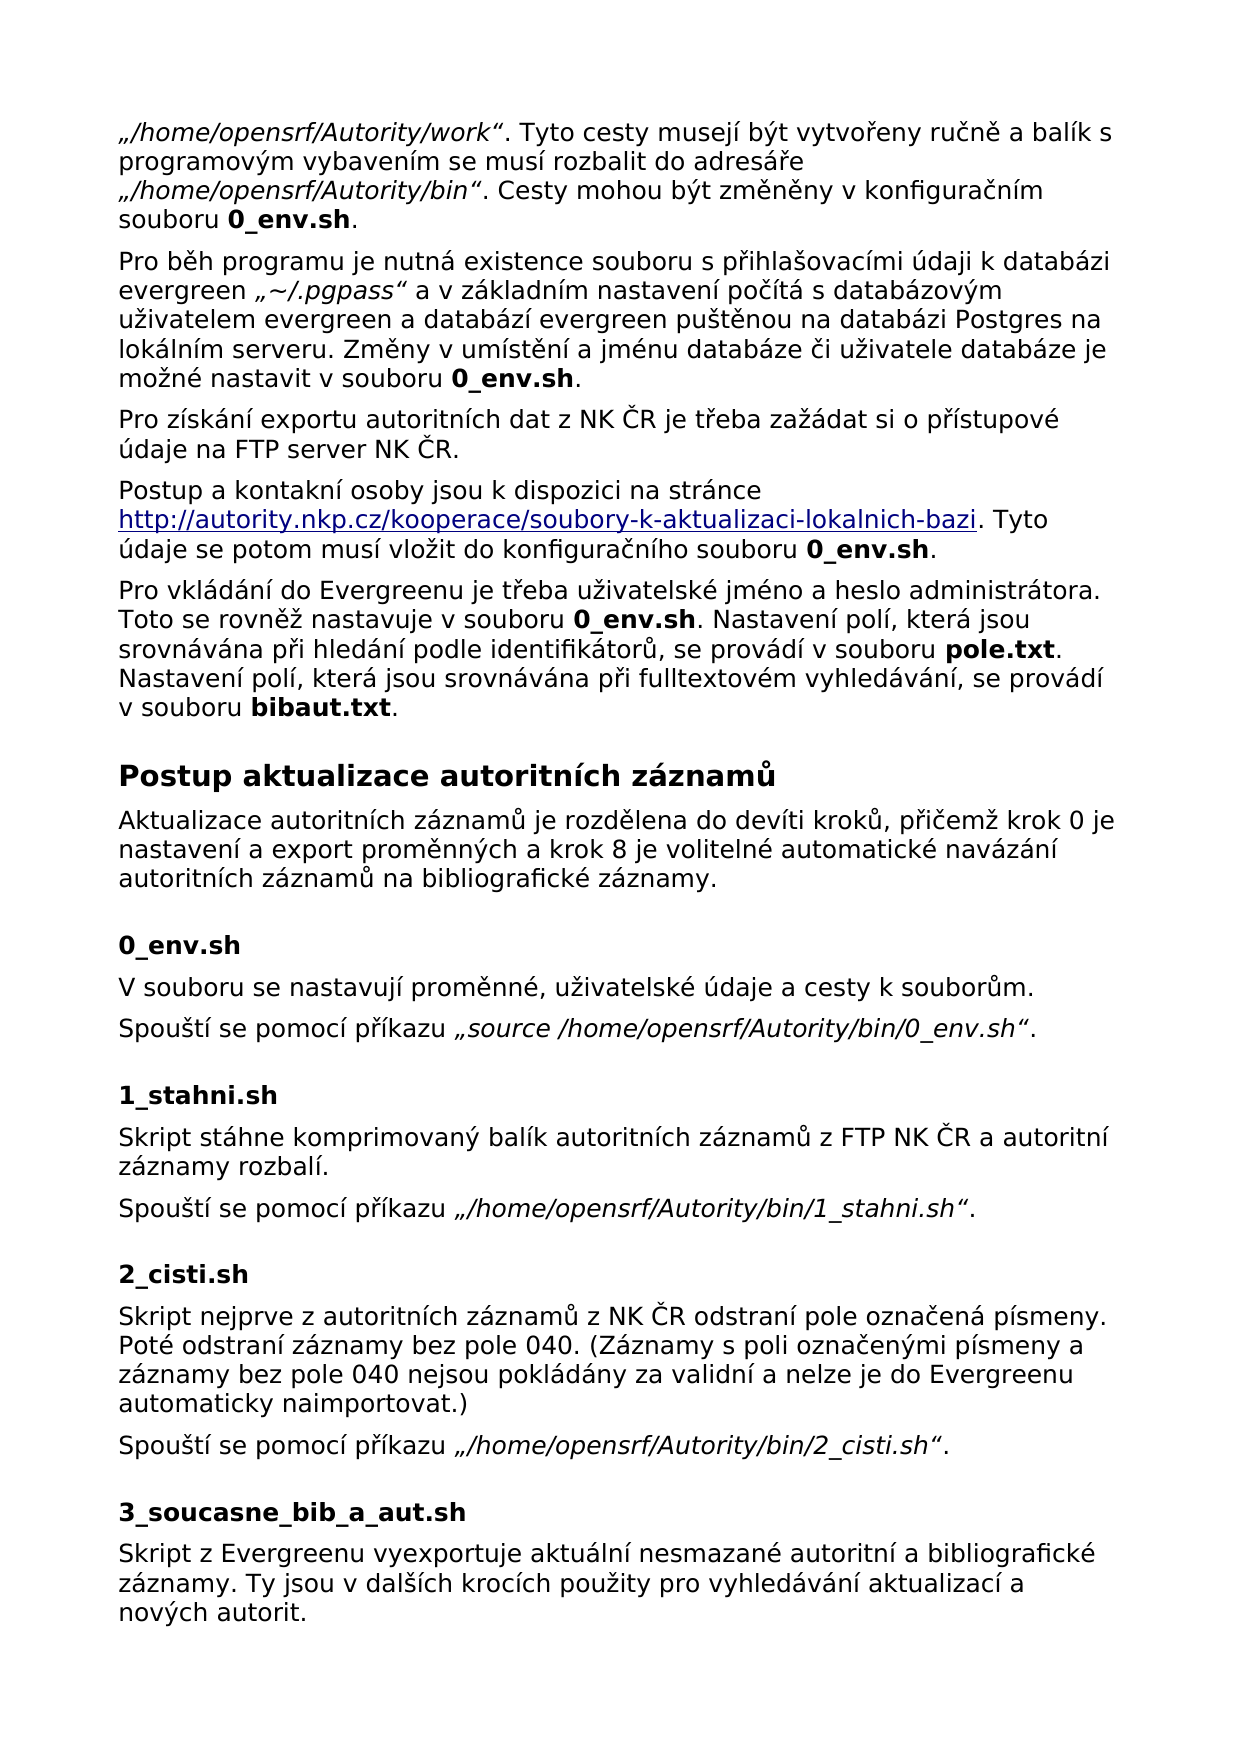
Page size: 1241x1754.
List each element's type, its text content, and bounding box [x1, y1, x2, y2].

text Skript nejprve z autoritních záznamů z NK ČR odstraní pole označená písmeny. Poté odstraní záznamy bez pole 040. (Záznamy s poli označenými písmeny a záznamy bez pole 040 nejsou pokládány za validní a nelze je do Evergreenu automaticky naimportovat.) [118, 1302, 1122, 1419]
text Skript z Evergreenu vyexportuje aktuální nesmazané autoritní a bibliografické záznamy. Ty jsou v dalších krocích použity pro vyhledávání aktualizací a nových autorit. [118, 1539, 1122, 1627]
subtitle Postup aktualizace autoritních záznamů [118, 760, 1122, 794]
subtitle 0_env.sh [118, 931, 1122, 960]
text Spouští se pomocí příkazu „source /home/opensrf/Autority/bin/0_env.sh“. [118, 1014, 1122, 1044]
text Skript stáhne komprimovaný balík autoritních záznamů z FTP NK ČR a autoritní záznamy rozbalí. [118, 1123, 1122, 1181]
text V souboru se nastavují proměnné, uživatelské údaje a cesty k souborům. [118, 973, 1122, 1002]
text Pro vkládání do Evergreenu je třeba uživatelské jméno a heslo administrátora. Toto se rovněž nastavuje v souboru 0_env.sh. Nastavení polí, která jsou srovnávána při hledání podle identifikátorů, se provádí v souboru pole.txt. Nastavení polí, která jsou srovnávána při fulltextovém vyhledávání, se provádí v souboru bibaut.txt. [118, 576, 1122, 722]
text Pro získání exportu autoritních dat z NK ČR je třeba zažádat si o přístupové údaje na FTP server NK ČR. [118, 406, 1122, 464]
text Spouští se pomocí příkazu „/home/opensrf/Autority/bin/2_cisti.sh“. [118, 1431, 1122, 1460]
subtitle 2_cisti.sh [118, 1260, 1122, 1289]
text Spouští se pomocí příkazu „/home/opensrf/Autority/bin/1_stahni.sh“. [118, 1194, 1122, 1223]
text Aktualizace autoritních záznamů je rozdělena do devíti kroků, přičemž krok 0 je nastavení a export proměnných a krok 8 je volitelné automatické navázání autoritních záznamů na bibliografické záznamy. [118, 806, 1122, 894]
text Postup a kontakní osoby jsou k dispozici na stránce http://autority.nkp.cz/kooperace/soubory-k-aktualizaci-lokalnich-bazi. Tyto údaje se potom musí vložit do konfiguračního souboru 0_env.sh. [118, 476, 1122, 564]
text „/home/opensrf/Autority/work“. Tyto cesty musejí být vytvořeny ručně a balík s programovým vybavením se musí rozbalit do adresáře „/home/opensrf/Autority/bin“. Cesty mohou být změněny v konfiguračním souboru 0_env.sh. [118, 118, 1122, 235]
text Pro běh programu je nutná existence souboru s přihlašovacími údaji k databázi evergreen „~/.pgpass“ a v základním nastavení počítá s databázovým uživatelem evergreen a databází evergreen puštěnou na databázi Postgres na lokálním serveru. Změny v umístění a jménu databáze či uživatele databáze je možné nastavit v souboru 0_env.sh. [118, 247, 1122, 393]
subtitle 1_stahni.sh [118, 1081, 1122, 1110]
subtitle 3_soucasne_bib_a_aut.sh [118, 1498, 1122, 1527]
